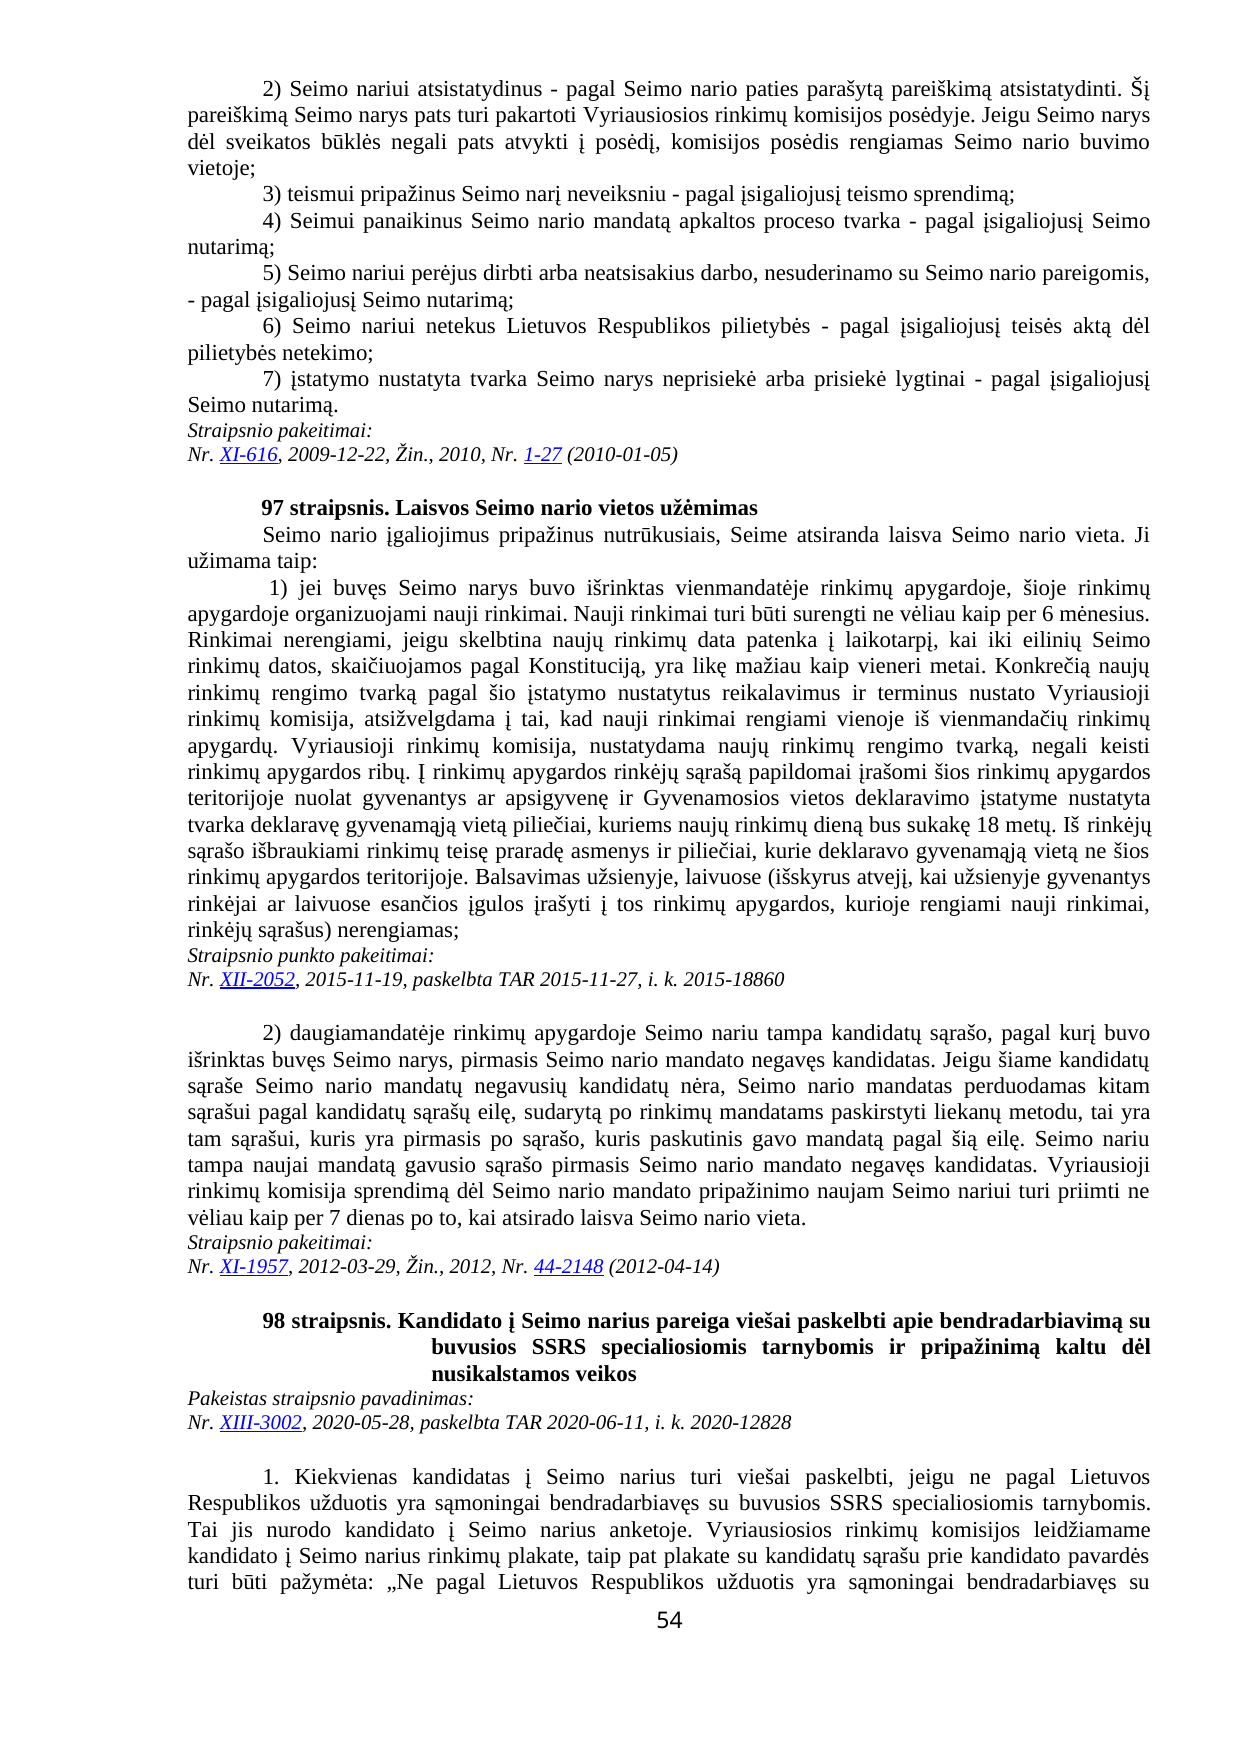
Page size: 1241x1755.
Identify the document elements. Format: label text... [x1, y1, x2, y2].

text 1) jei buvęs Seimo narys buvo išrinktas vienmandatėje rinkimų apygardoje, šioje rinkimų apygardoje organizuojami nauji rinkimai. Nauji rinkimai turi būti surengti ne vėliau kaip per 6 mėnesius. Rinkimai nerengiami, jeigu skelbtina naujų rinkimų data patenka į laikotarpį, kai iki eilinių Seimo rinkimų datos, skaičiuojamos pagal Konstituciją, yra likę mažiau kaip vieneri metai. Konkrečią naujų rinkimų rengimo tvarką pagal šio įstatymo nustatytus reikalavimus ir terminus nustato Vyriausioji rinkimų komisija, atsižvelgdama į tai, kad nauji rinkimai rengiami vienoje iš vienmandačių rinkimų apygardų. Vyriausioji rinkimų komisija, nustatydama naujų rinkimų rengimo tvarką, negali keisti rinkimų apygardos ribų. Į rinkimų apygardos rinkėjų sąrašą papildomai įrašomi šios rinkimų apygardos teritorijoje nuolat gyvenantys ar apsigyvenę ir Gyvenamosios vietos deklaravimo įstatyme nustatyta tvarka deklaravę gyvenamąją vietą piliečiai, kuriems naujų rinkimų dieną bus sukakę 18 metų. Iš rinkėjų sąrašo išbraukiami rinkimų teisę praradę asmenys ir piliečiai, kurie deklaravo gyvenamąją vietą ne šios rinkimų apygardos teritorijoje. Balsavimas užsienyje, laivuose (išskyrus atvejį, kai užsienyje gyvenantys rinkėjai ar laivuose esančios įgulos įrašyti į tos rinkimų apygardos, kurioje rengiami nauji rinkimai, rinkėjų sąrašus) nerengiamas; [187, 573, 1152, 942]
text Straipsnio pakeitimai: [187, 1230, 1152, 1254]
text Nr. XI-616, 2009-12-22, Žin., 2010, Nr. 1-27 (2010-01-05) [187, 442, 1152, 466]
subtitle 98 straipsnis. Kandidato į Seimo narius pareiga viešai paskelbti apie bendradarbiavimą su buvusios SSRS specialiosiomis tarnybomis ir pripažinimą kaltu dėl nusikalstamos veikos [262, 1307, 1152, 1386]
text Straipsnio pakeitimai: [187, 418, 1152, 442]
text 4) Seimui panaikinus Seimo nario mandatą apkaltos proceso tvarka - pagal įsigaliojusį Seimo nutarimą; [187, 207, 1152, 259]
text 2) daugiamandatėje rinkimų apygardoje Seimo nariu tampa kandidatų sąrašo, pagal kurį buvo išrinktas buvęs Seimo narys, pirmasis Seimo nario mandato negavęs kandidatas. Jeigu šiame kandidatų sąraše Seimo nario mandatų negavusių kandidatų nėra, Seimo nario mandatas perduodamas kitam sąrašui pagal kandidatų sąrašų eilę, sudarytą po rinkimų mandatams paskirstyti liekanų metodu, tai yra tam sąrašui, kuris yra pirmasis po sąrašo, kuris paskutinis gavo mandatą pagal šią eilę. Seimo nariu tampa naujai mandatą gavusio sąrašo pirmasis Seimo nario mandato negavęs kandidatas. Vyriausioji rinkimų komisija sprendimą dėl Seimo nario mandato pripažinimo naujam Seimo nariui turi priimti ne vėliau kaip per 7 dienas po to, kai atsirado laisva Seimo nario vieta. [187, 1019, 1152, 1230]
text Straipsnio punkto pakeitimai: [187, 942, 1152, 967]
text Nr. XII-2052, 2015-11-19, paskelbta TAR 2015-11-27, i. k. 2015-18860 [187, 967, 1152, 991]
text 5) Seimo nariui perėjus dirbti arba neatsisakius darbo, nesuderinamo su Seimo nario pareigomis, - pagal įsigaliojusį Seimo nutarimą; [187, 259, 1152, 312]
text 3) teismui pripažinus Seimo narį neveiksniu - pagal įsigaliojusį teismo sprendimą; [187, 180, 1152, 207]
text 6) Seimo nariui netekus Lietuvos Respublikos pilietybės - pagal įsigaliojusį teisės aktą dėl pilietybės netekimo; [187, 312, 1152, 365]
text 1. Kiekvienas kandidatas į Seimo narius turi viešai paskelbti, jeigu ne pagal Lietuvos Respublikos užduotis yra sąmoningai bendradarbiavęs su buvusios SSRS specialiosiomis tarnybomis. Tai jis nurodo kandidato į Seimo narius anketoje. Vyriausiosios rinkimų komisijos leidžiamame kandidato į Seimo narius rinkimų plakate, taip pat plakate su kandidatų sąrašu prie kandidato pavardės turi būti pažymėta: „Ne pagal Lietuvos Respublikos užduotis yra sąmoningai bendradarbiavęs su [187, 1463, 1152, 1595]
text Nr. XIII-3002, 2020-05-28, paskelbta TAR 2020-06-11, i. k. 2020-12828 [187, 1410, 1152, 1434]
text 97 straipsnis. Laisvos Seimo nario vietos užėmimas [187, 494, 1152, 521]
text Seimo nario įgaliojimus pripažinus nutrūkusiais, Seime atsiranda laisva Seimo nario vieta. Ji užimama taip: [187, 521, 1152, 573]
text Nr. XI-1957, 2012-03-29, Žin., 2012, Nr. 44-2148 (2012-04-14) [187, 1254, 1152, 1278]
text Pakeistas straipsnio pavadinimas: [187, 1386, 1152, 1410]
text 2) Seimo nariui atsistatydinus - pagal Seimo nario paties parašytą pareiškimą atsistatydinti. Šį pareiškimą Seimo narys pats turi pakartoti Vyriausiosios rinkimų komisijos posėdyje. Jeigu Seimo narys dėl sveikatos būklės negali pats atvykti į posėdį, komisijos posėdis rengiamas Seimo nario buvimo vietoje; [187, 75, 1152, 180]
text 7) įstatymo nustatyta tvarka Seimo narys neprisiekė arba prisiekė lygtinai - pagal įsigaliojusį Seimo nutarimą. [187, 365, 1152, 418]
